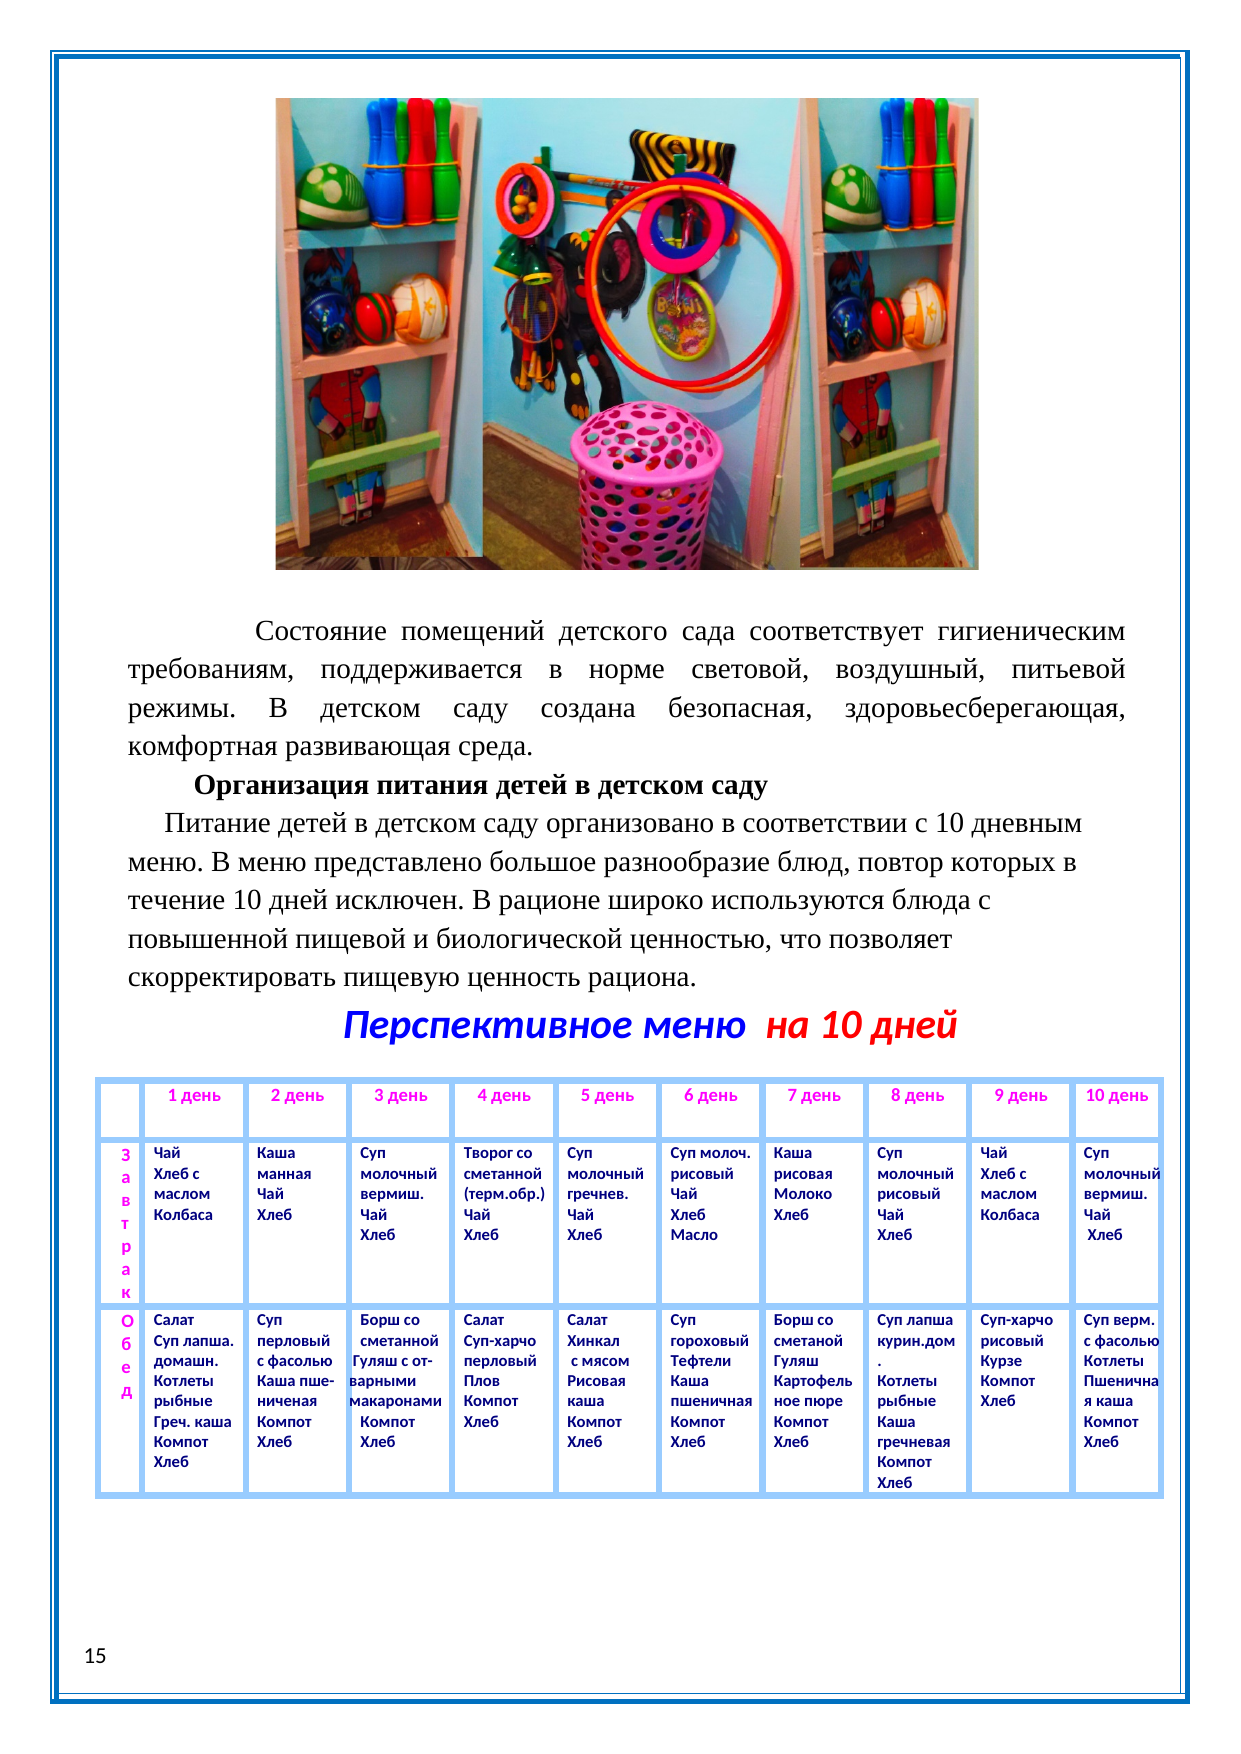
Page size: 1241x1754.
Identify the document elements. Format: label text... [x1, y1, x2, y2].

table_cell Чай Хлеб с маслом Колбаса [972, 1143, 1069, 1303]
table_cell Суп-харчо рисовый Курзе Компот Хлеб [972, 1310, 1069, 1492]
table_cell Чай Хлеб с маслом Колбаса [145, 1143, 243, 1303]
table_header 10 день [1076, 1084, 1158, 1137]
text Организация питания детей в детском саду [128, 767, 1126, 800]
table_cell Суп перловый с фасолью Каша пше-ниченая Компот Хлеб [249, 1310, 346, 1492]
table_cell Суп верм. с фасолью Котлеты Пшеничная каша Компот Хлеб [1076, 1310, 1158, 1492]
table_cell Суп гороховый Тефтели Каша пшеничная Компот Хлеб [662, 1310, 759, 1492]
table_cell Салат Суп-харчо перловый Плов Компот Хлеб [455, 1310, 553, 1492]
table_cell Суп лапша курин.дом. Котлеты рыбные Каша гречневая Компот Хлеб [869, 1310, 966, 1492]
table_cell Салат Хинкал с мясом Рисовая каша Компот Хлеб [559, 1310, 656, 1492]
table_cell Борш со сметаной Гуляш Картофельное пюре Компот Хлеб [766, 1310, 863, 1492]
table_cell Суп молочный рисовый Чай Хлеб [869, 1143, 966, 1303]
table_header 3 день [352, 1084, 449, 1137]
table_header 7 день [766, 1084, 863, 1137]
table_cell Суп молочный гречнев. Чай Хлеб [559, 1143, 656, 1303]
text [1190, 998, 1221, 1049]
table_cell Суп молочный вермиш. Чай Хлеб [352, 1143, 449, 1303]
table_cell Салат Суп лапша. домашн. Котлеты рыбные Греч. каша Компот Хлеб [145, 1310, 243, 1492]
table_cell Завтрак [101, 1143, 139, 1303]
table_header 9 день [972, 1084, 1069, 1137]
text Перспективное меню на 10 дней [83, 998, 1180, 1049]
table_cell Суп молоч. рисовый Чай Хлеб Масло [662, 1143, 759, 1303]
table_header [101, 1084, 139, 1137]
picture [275, 98, 979, 570]
table_header 5 день [559, 1084, 656, 1137]
table_header 2 день [249, 1084, 346, 1137]
text Состояние помещений детского сада соответствует гигиеническим требованиям, поддерживается в норме световой, воздушный, питьевой режимы. В детском саду создана безопасная, здоровьесберегающая, комфортная развивающая среда. [128, 613, 1126, 762]
table_header 4 день [455, 1084, 553, 1137]
table_header 1 день [145, 1084, 243, 1137]
table_cell Борш со сметанной Гуляш с от-варными макаронами Компот Хлеб [352, 1310, 449, 1492]
table_cell Каша рисовая Молоко Хлеб [766, 1143, 863, 1303]
table_cell Обед [101, 1310, 139, 1492]
text Питание детей в детском саду организовано в соответствии с 10 дневным меню. В меню представлено большое разнообразие блюд, повтор которых в течение 10 дней исключен. В рационе широко используются блюда с повышенной пищевой и биологической ценностью, что позволяет скорректировать пищевую ценность рациона. [128, 805, 1126, 993]
table_header 8 день [869, 1084, 966, 1137]
table_cell Каша манная Чай Хлеб [249, 1143, 346, 1303]
table_header 6 день [662, 1084, 759, 1137]
table_cell Творог со сметанной (терм.обр.) Чай Хлеб [455, 1143, 553, 1303]
table_cell Суп молочный вермиш. Чай Хлеб [1076, 1143, 1158, 1303]
